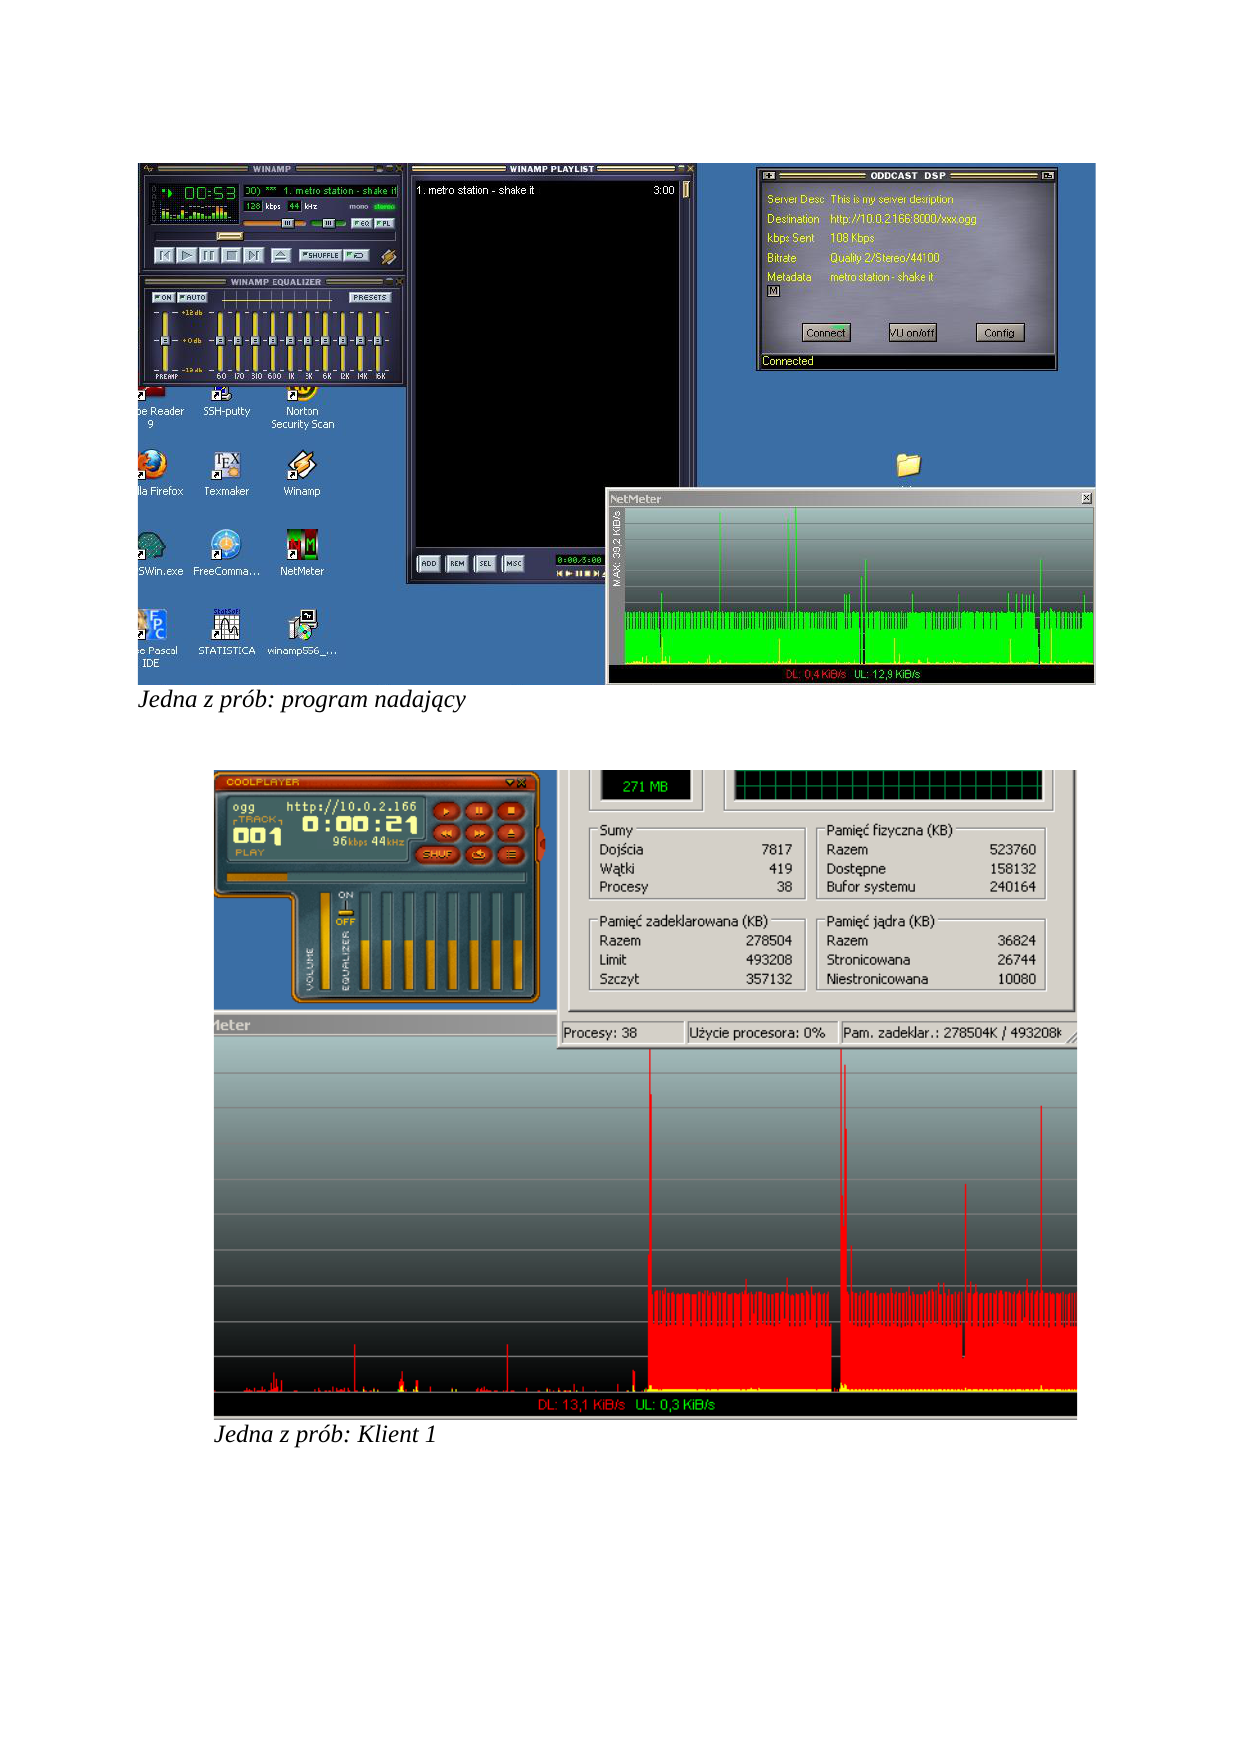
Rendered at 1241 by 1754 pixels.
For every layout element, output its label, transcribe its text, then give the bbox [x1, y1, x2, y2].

picture [213, 770, 1078, 1420]
picture [137, 163, 1096, 685]
text Jedna z prób: program nadający [138, 685, 1095, 713]
text Jedna z prób: Klient 1 [214, 1420, 1077, 1448]
